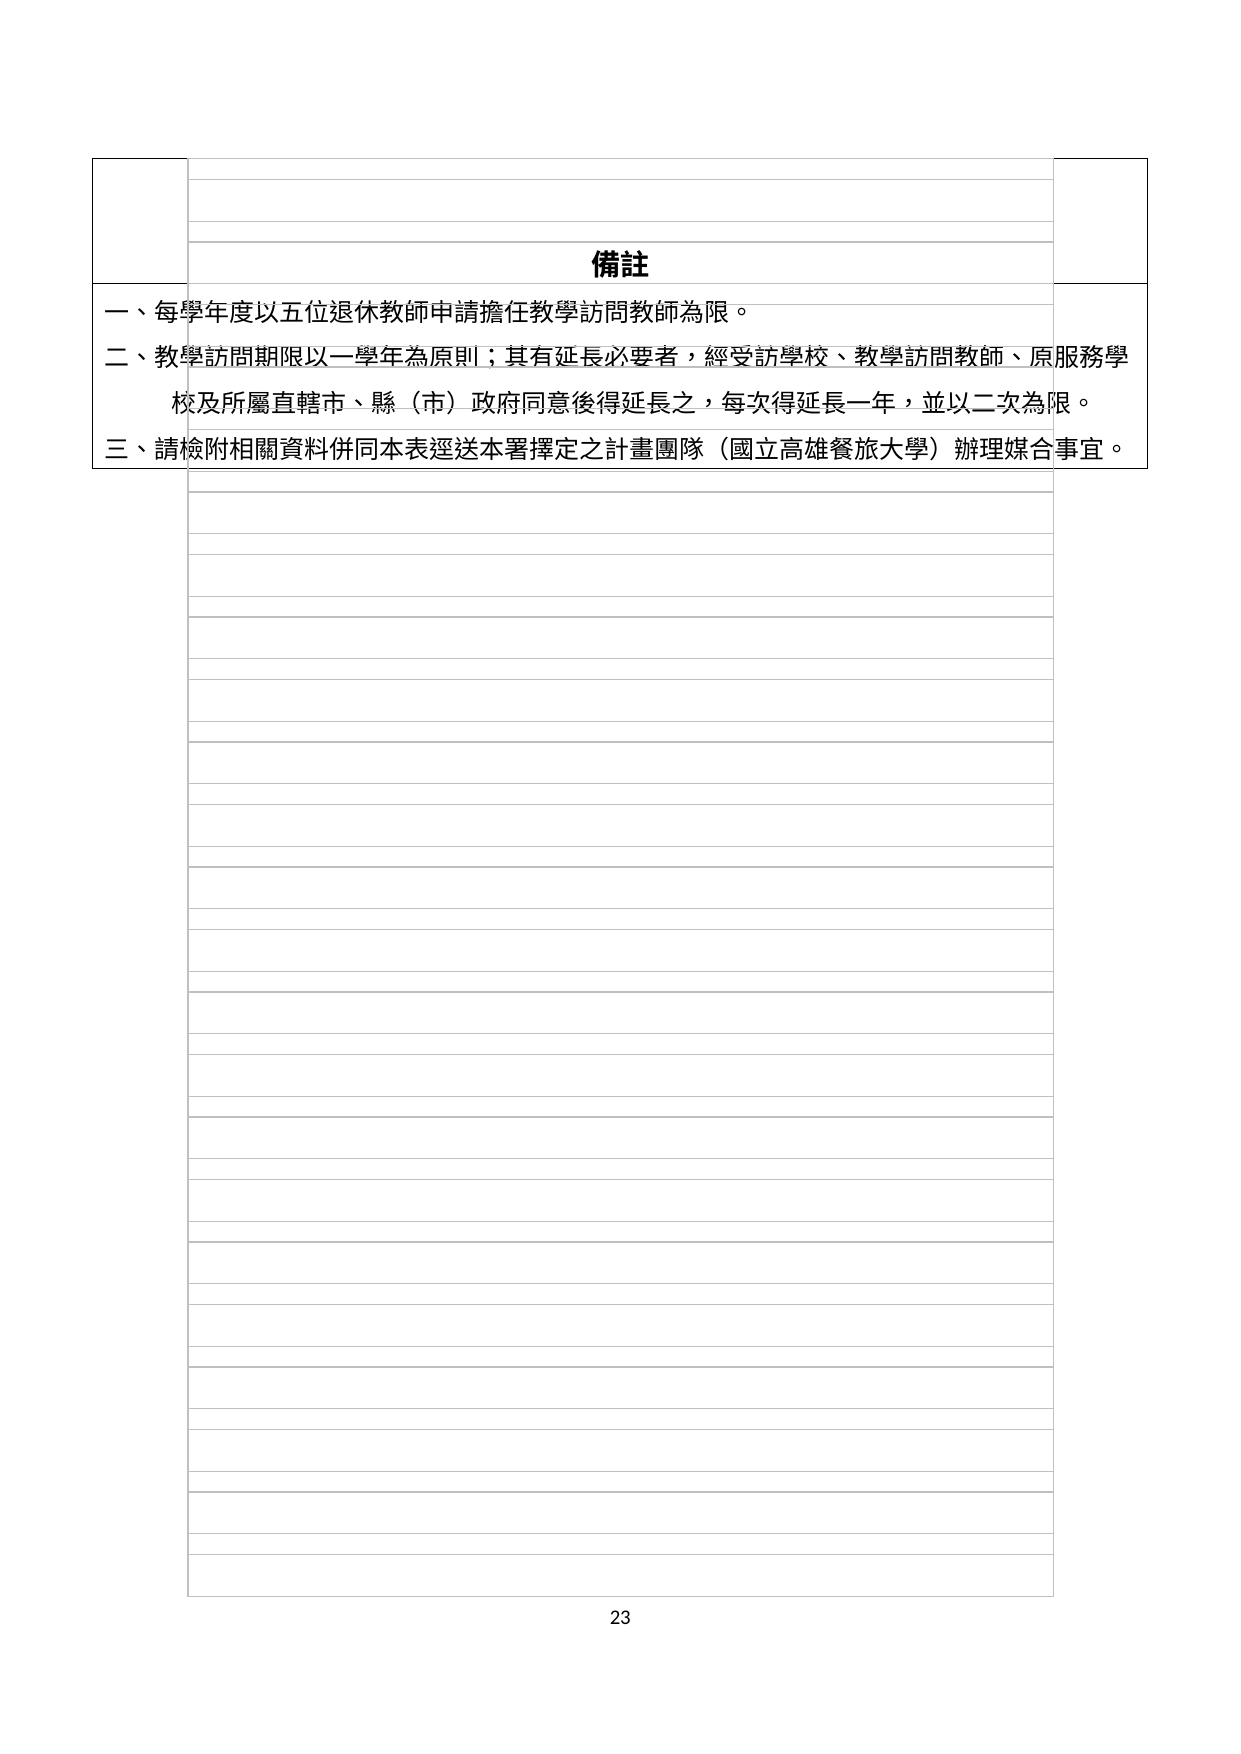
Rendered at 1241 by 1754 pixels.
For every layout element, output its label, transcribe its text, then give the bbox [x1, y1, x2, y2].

table_cell 每學年度以五位退休教師申請擔任教學訪問教師為限。 教學訪問期限以一學年為原則；其有延長必要者，經受訪學校、教學訪問教師、原服務學校及所屬直轄市、縣（市）政府同意後得延長之，每次得延長一年，並以二次為限。 請檢附相關資料併同本表逕送本署擇定之計畫團隊（國立高雄餐旅大學）辦理媒合事宜。 [1054, 284, 1147, 468]
table_cell [189, 159, 1053, 179]
table_cell [93, 159, 187, 283]
table_cell 每學年度以五位退休教師申請擔任教學訪問教師為限。 教學訪問期限以一學年為原則；其有延長必要者，經受訪學校、教學訪問教師、原服務學校及所屬直轄市、縣（市）政府同意後得延長之，每次得延長一年，並以二次為限。 請檢附相關資料併同本表逕送本署擇定之計畫團隊（國立高雄餐旅大學）辦理媒合事宜。 [189, 284, 1053, 304]
table_cell 每學年度以五位退休教師申請擔任教學訪問教師為限。 教學訪問期限以一學年為原則；其有延長必要者，經受訪學校、教學訪問教師、原服務學校及所屬直轄市、縣（市）政府同意後得延長之，每次得延長一年，並以二次為限。 請檢附相關資料併同本表逕送本署擇定之計畫團隊（國立高雄餐旅大學）辦理媒合事宜。 [189, 305, 1053, 346]
table_cell 每學年度以五位退休教師申請擔任教學訪問教師為限。 教學訪問期限以一學年為原則；其有延長必要者，經受訪學校、教學訪問教師、原服務學校及所屬直轄市、縣（市）政府同意後得延長之，每次得延長一年，並以二次為限。 請檢附相關資料併同本表逕送本署擇定之計畫團隊（國立高雄餐旅大學）辦理媒合事宜。 [189, 368, 1053, 408]
table_cell 備註 [189, 243, 1053, 283]
table_cell [1054, 159, 1147, 283]
table_cell [189, 180, 1053, 221]
table_cell 每學年度以五位退休教師申請擔任教學訪問教師為限。 教學訪問期限以一學年為原則；其有延長必要者，經受訪學校、教學訪問教師、原服務學校及所屬直轄市、縣（市）政府同意後得延長之，每次得延長一年，並以二次為限。 請檢附相關資料併同本表逕送本署擇定之計畫團隊（國立高雄餐旅大學）辦理媒合事宜。 [93, 284, 187, 468]
table_cell [189, 222, 1053, 241]
table_cell 每學年度以五位退休教師申請擔任教學訪問教師為限。 教學訪問期限以一學年為原則；其有延長必要者，經受訪學校、教學訪問教師、原服務學校及所屬直轄市、縣（市）政府同意後得延長之，每次得延長一年，並以二次為限。 請檢附相關資料併同本表逕送本署擇定之計畫團隊（國立高雄餐旅大學）辦理媒合事宜。 [189, 430, 1053, 468]
table_cell 每學年度以五位退休教師申請擔任教學訪問教師為限。 教學訪問期限以一學年為原則；其有延長必要者，經受訪學校、教學訪問教師、原服務學校及所屬直轄市、縣（市）政府同意後得延長之，每次得延長一年，並以二次為限。 請檢附相關資料併同本表逕送本署擇定之計畫團隊（國立高雄餐旅大學）辦理媒合事宜。 [189, 409, 1053, 429]
